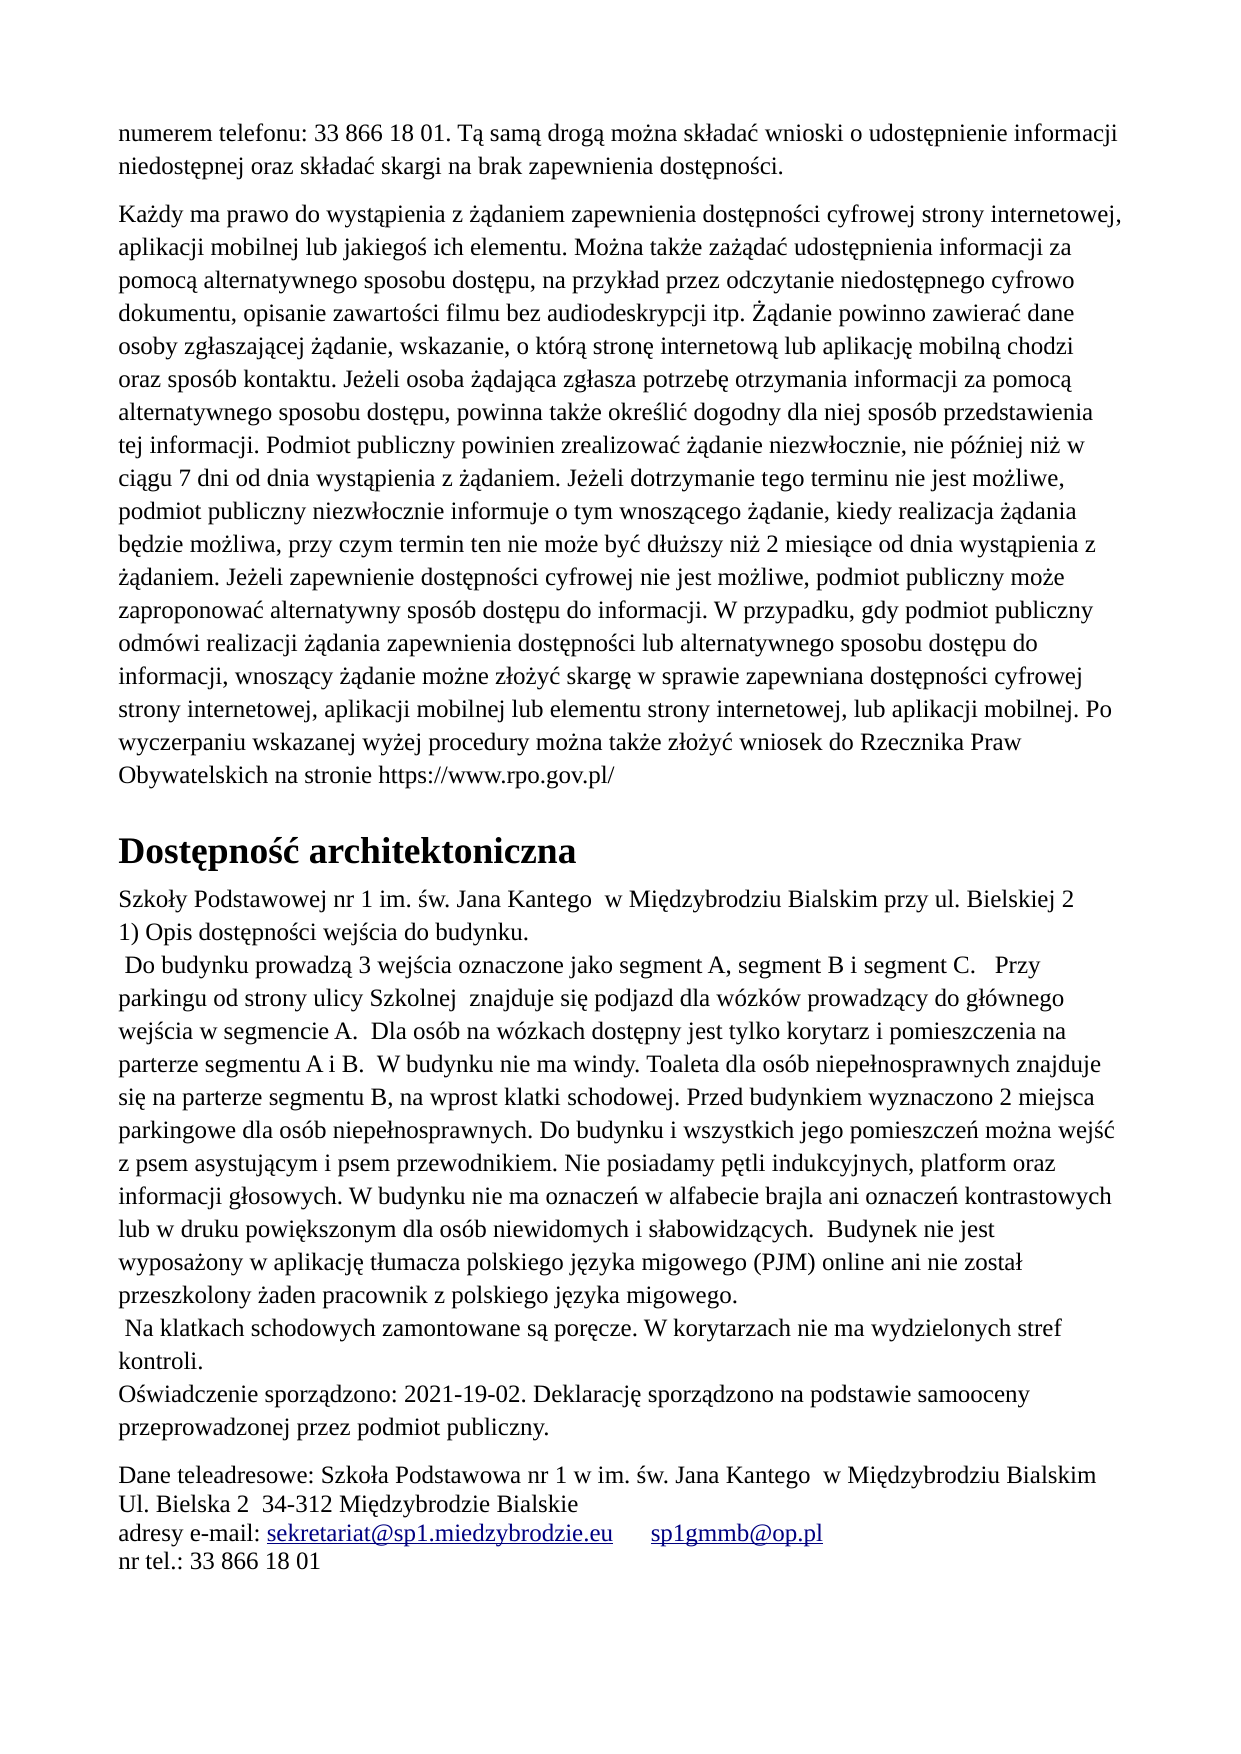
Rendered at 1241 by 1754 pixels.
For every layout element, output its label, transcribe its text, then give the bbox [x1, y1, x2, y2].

subtitle Dostępność architektoniczna [118, 828, 1122, 872]
text numerem telefonu: 33 866 18 01. Tą samą drogą można składać wnioski o udostępnienie informacji niedostępnej oraz składać skargi na brak zapewnienia dostępności. [118, 118, 1122, 180]
text Każdy ma prawo do wystąpienia z żądaniem zapewnienia dostępności cyfrowej strony internetowej, aplikacji mobilnej lub jakiegoś ich elementu. Można także zażądać udostępnienia informacji za pomocą alternatywnego sposobu dostępu, na przykład przez odczytanie niedostępnego cyfrowo dokumentu, opisanie zawartości filmu bez audiodeskrypcji itp. Żądanie powinno zawierać dane osoby zgłaszającej żądanie, wskazanie, o którą stronę internetową lub aplikację mobilną chodzi oraz sposób kontaktu. Jeżeli osoba żądająca zgłasza potrzebę otrzymania informacji za pomocą alternatywnego sposobu dostępu, powinna także określić dogodny dla niej sposób przedstawienia tej informacji. Podmiot publiczny powinien zrealizować żądanie niezwłocznie, nie później niż w ciągu 7 dni od dnia wystąpienia z żądaniem. Jeżeli dotrzymanie tego terminu nie jest możliwe, podmiot publiczny niezwłocznie informuje o tym wnoszącego żądanie, kiedy realizacja żądania będzie możliwa, przy czym termin ten nie może być dłuższy niż 2 miesiące od dnia wystąpienia z żądaniem. Jeżeli zapewnienie dostępności cyfrowej nie jest możliwe, podmiot publiczny może zaproponować alternatywny sposób dostępu do informacji. W przypadku, gdy podmiot publiczny odmówi realizacji żądania zapewnienia dostępności lub alternatywnego sposobu dostępu do informacji, wnoszący żądanie możne złożyć skargę w sprawie zapewniana dostępności cyfrowej strony internetowej, aplikacji mobilnej lub elementu strony internetowej, lub aplikacji mobilnej. Po wyczerpaniu wskazanej wyżej procedury można także złożyć wniosek do Rzecznika Praw Obywatelskich na stronie https://www.rpo.gov.pl/ [118, 199, 1122, 789]
text Dane teleadresowe: Szkoła Podstawowa nr 1 w im. św. Jana Kantego w Międzybrodziu Bialskim Ul. Bielska 2 34-312 Międzybrodzie Bialskie adresy e-mail: sekretariat@sp1.miedzybrodzie.eu sp1gmmb@op.pl nr tel.: 33 866 18 01 [118, 1460, 1122, 1575]
text Szkoły Podstawowej nr 1 im. św. Jana Kantego w Międzybrodziu Bialskim przy ul. Bielskiej 2 1) Opis dostępności wejścia do budynku. Do budynku prowadzą 3 wejścia oznaczone jako segment A, segment B i segment C. Przy parkingu od strony ulicy Szkolnej znajduje się podjazd dla wózków prowadzący do głównego wejścia w segmencie A. Dla osób na wózkach dostępny jest tylko korytarz i pomieszczenia na parterze segmentu A i B. W budynku nie ma windy. Toaleta dla osób niepełnosprawnych znajduje się na parterze segmentu B, na wprost klatki schodowej. Przed budynkiem wyznaczono 2 miejsca parkingowe dla osób niepełnosprawnych. Do budynku i wszystkich jego pomieszczeń można wejść z psem asystującym i psem przewodnikiem. Nie posiadamy pętli indukcyjnych, platform oraz informacji głosowych. W budynku nie ma oznaczeń w alfabecie brajla ani oznaczeń kontrastowych lub w druku powiększonym dla osób niewidomych i słabowidzących. Budynek nie jest wyposażony w aplikację tłumacza polskiego języka migowego (PJM) online ani nie został przeszkolony żaden pracownik z polskiego języka migowego. Na klatkach schodowych zamontowane są poręcze. W korytarzach nie ma wydzielonych stref kontroli. Oświadczenie sporządzono: 2021-19-02. Deklarację sporządzono na podstawie samooceny przeprowadzonej przez podmiot publiczny. [118, 884, 1122, 1441]
